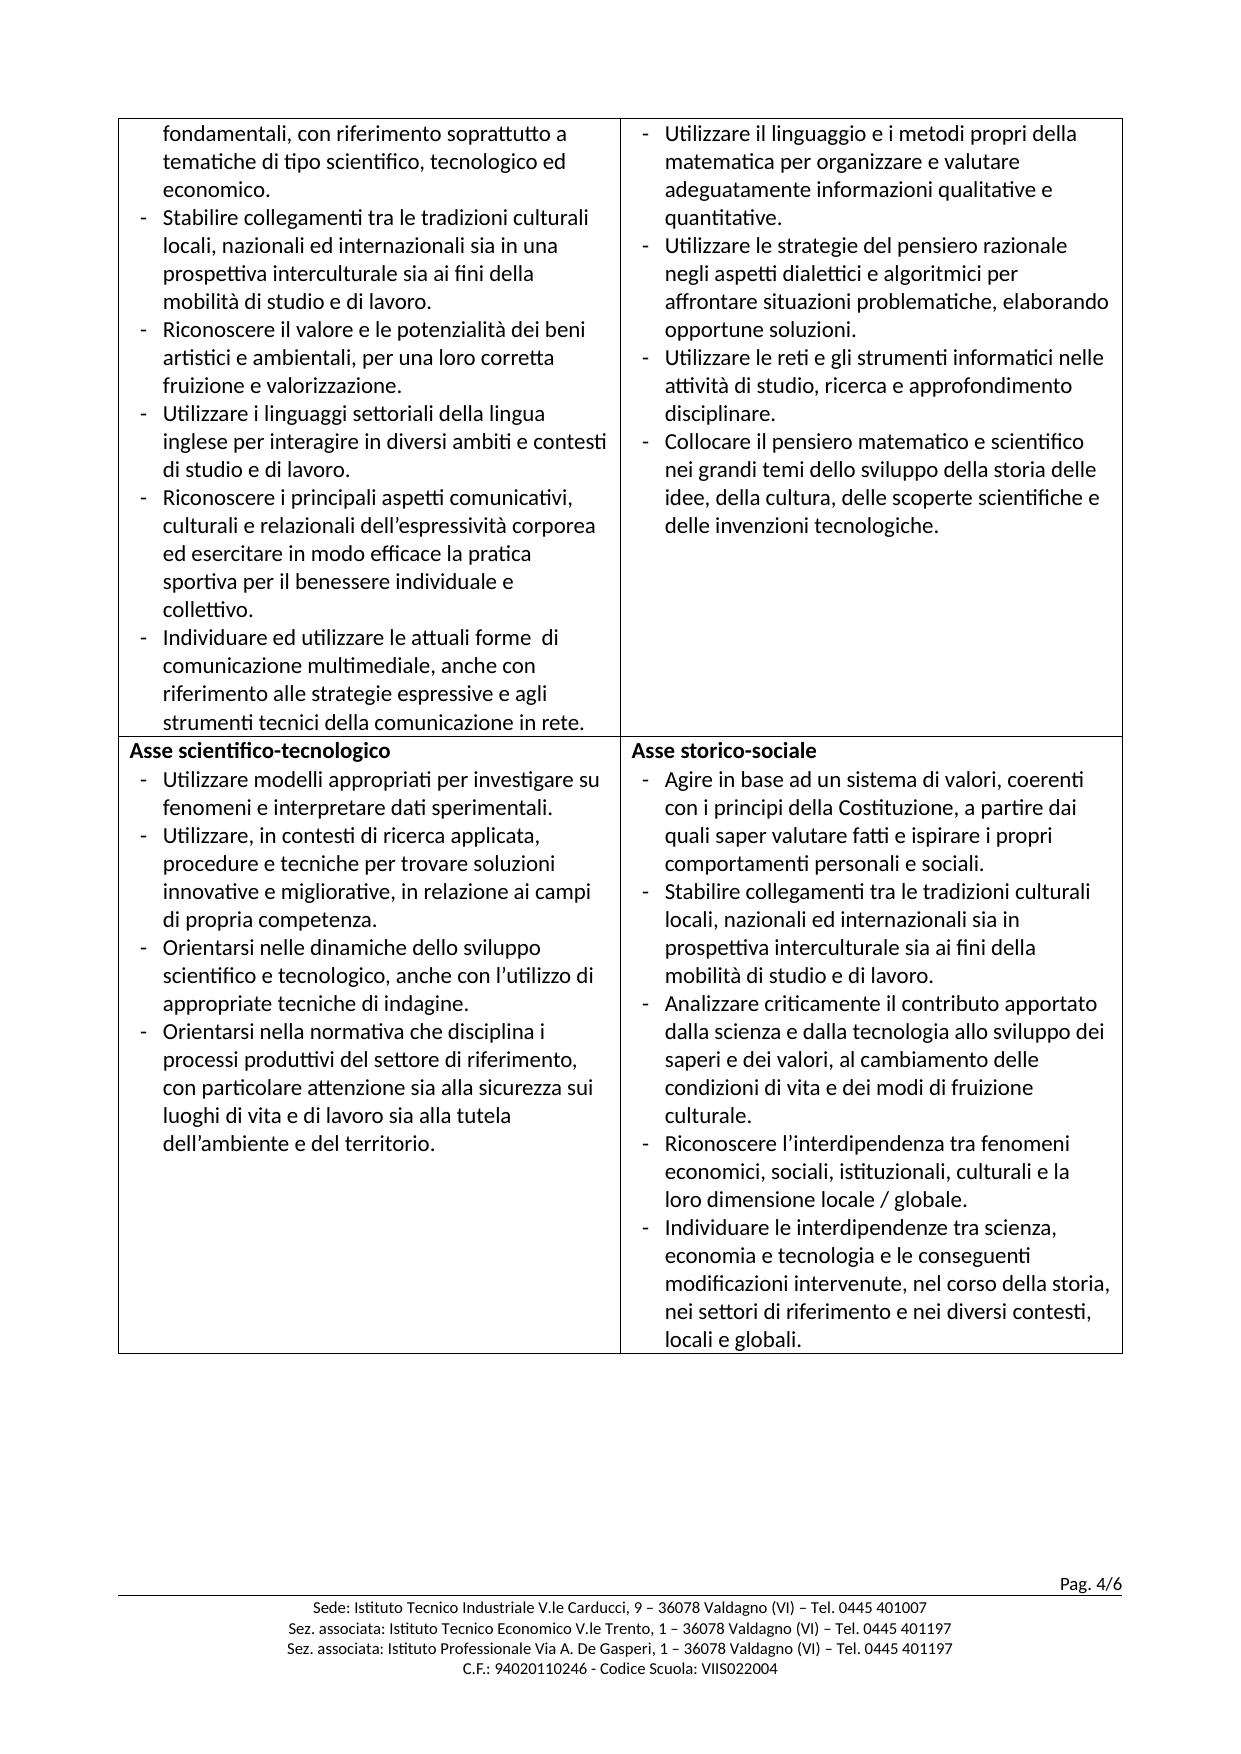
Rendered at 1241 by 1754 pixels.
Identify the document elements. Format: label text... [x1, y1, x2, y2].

table_cell Asse scientifico-tecnologico Utilizzare modelli appropriati per investigare su fenomeni e interpretare dati sperimentali. Utilizzare, in contesti di ricerca applicata, procedure e tecniche per trovare soluzioni innovative e migliorative, in relazione ai campi di propria competenza. Orientarsi nelle dinamiche dello sviluppo scientifico e tecnologico, anche con l’utilizzo di appropriate tecniche di indagine. Orientarsi nella normativa che disciplina i processi produttivi del settore di riferimento, con particolare attenzione sia alla sicurezza sui luoghi di vita e di lavoro sia alla tutela dell’ambiente e del territorio. [119, 737, 620, 1353]
table_cell Asse storico-sociale Agire in base ad un sistema di valori, coerenti con i principi della Costituzione, a partire dai quali saper valutare fatti e ispirare i propri comportamenti personali e sociali. Stabilire collegamenti tra le tradizioni culturali locali, nazionali ed internazionali sia in prospettiva interculturale sia ai fini della mobilità di studio e di lavoro. Analizzare criticamente il contributo apportato dalla scienza e dalla tecnologia allo sviluppo dei saperi e dei valori, al cambiamento delle condizioni di vita e dei modi di fruizione culturale. Riconoscere l’interdipendenza tra fenomeni economici, sociali, istituzionali, culturali e la loro dimensione locale / globale. Individuare le interdipendenze tra scienza, economia e tecnologia e le conseguenti modificazioni intervenute, nel corso della storia, nei settori di riferimento e nei diversi contesti, locali e globali. [621, 737, 1122, 1353]
table_cell fondamentali, con riferimento soprattutto a tematiche di tipo scientifico, tecnologico ed economico. Stabilire collegamenti tra le tradizioni culturali locali, nazionali ed internazionali sia in una prospettiva interculturale sia ai fini della mobilità di studio e di lavoro. Riconoscere il valore e le potenzialità dei beni artistici e ambientali, per una loro corretta fruizione e valorizzazione. Utilizzare i linguaggi settoriali della lingua inglese per interagire in diversi ambiti e contesti di studio e di lavoro. Riconoscere i principali aspetti comunicativi, culturali e relazionali dell’espressività corporea ed esercitare in modo efficace la pratica sportiva per il benessere individuale e collettivo. Individuare ed utilizzare le attuali forme di comunicazione multimediale, anche con riferimento alle strategie espressive e agli strumenti tecnici della comunicazione in rete. [119, 119, 620, 736]
table_cell Utilizzare il linguaggio e i metodi propri della matematica per organizzare e valutare adeguatamente informazioni qualitative e quantitative. Utilizzare le strategie del pensiero razionale negli aspetti dialettici e algoritmici per affrontare situazioni problematiche, elaborando opportune soluzioni. Utilizzare le reti e gli strumenti informatici nelle attività di studio, ricerca e approfondimento disciplinare. Collocare il pensiero matematico e scientifico nei grandi temi dello sviluppo della storia delle idee, della cultura, delle scoperte scientifiche e delle invenzioni tecnologiche. [621, 119, 1122, 736]
